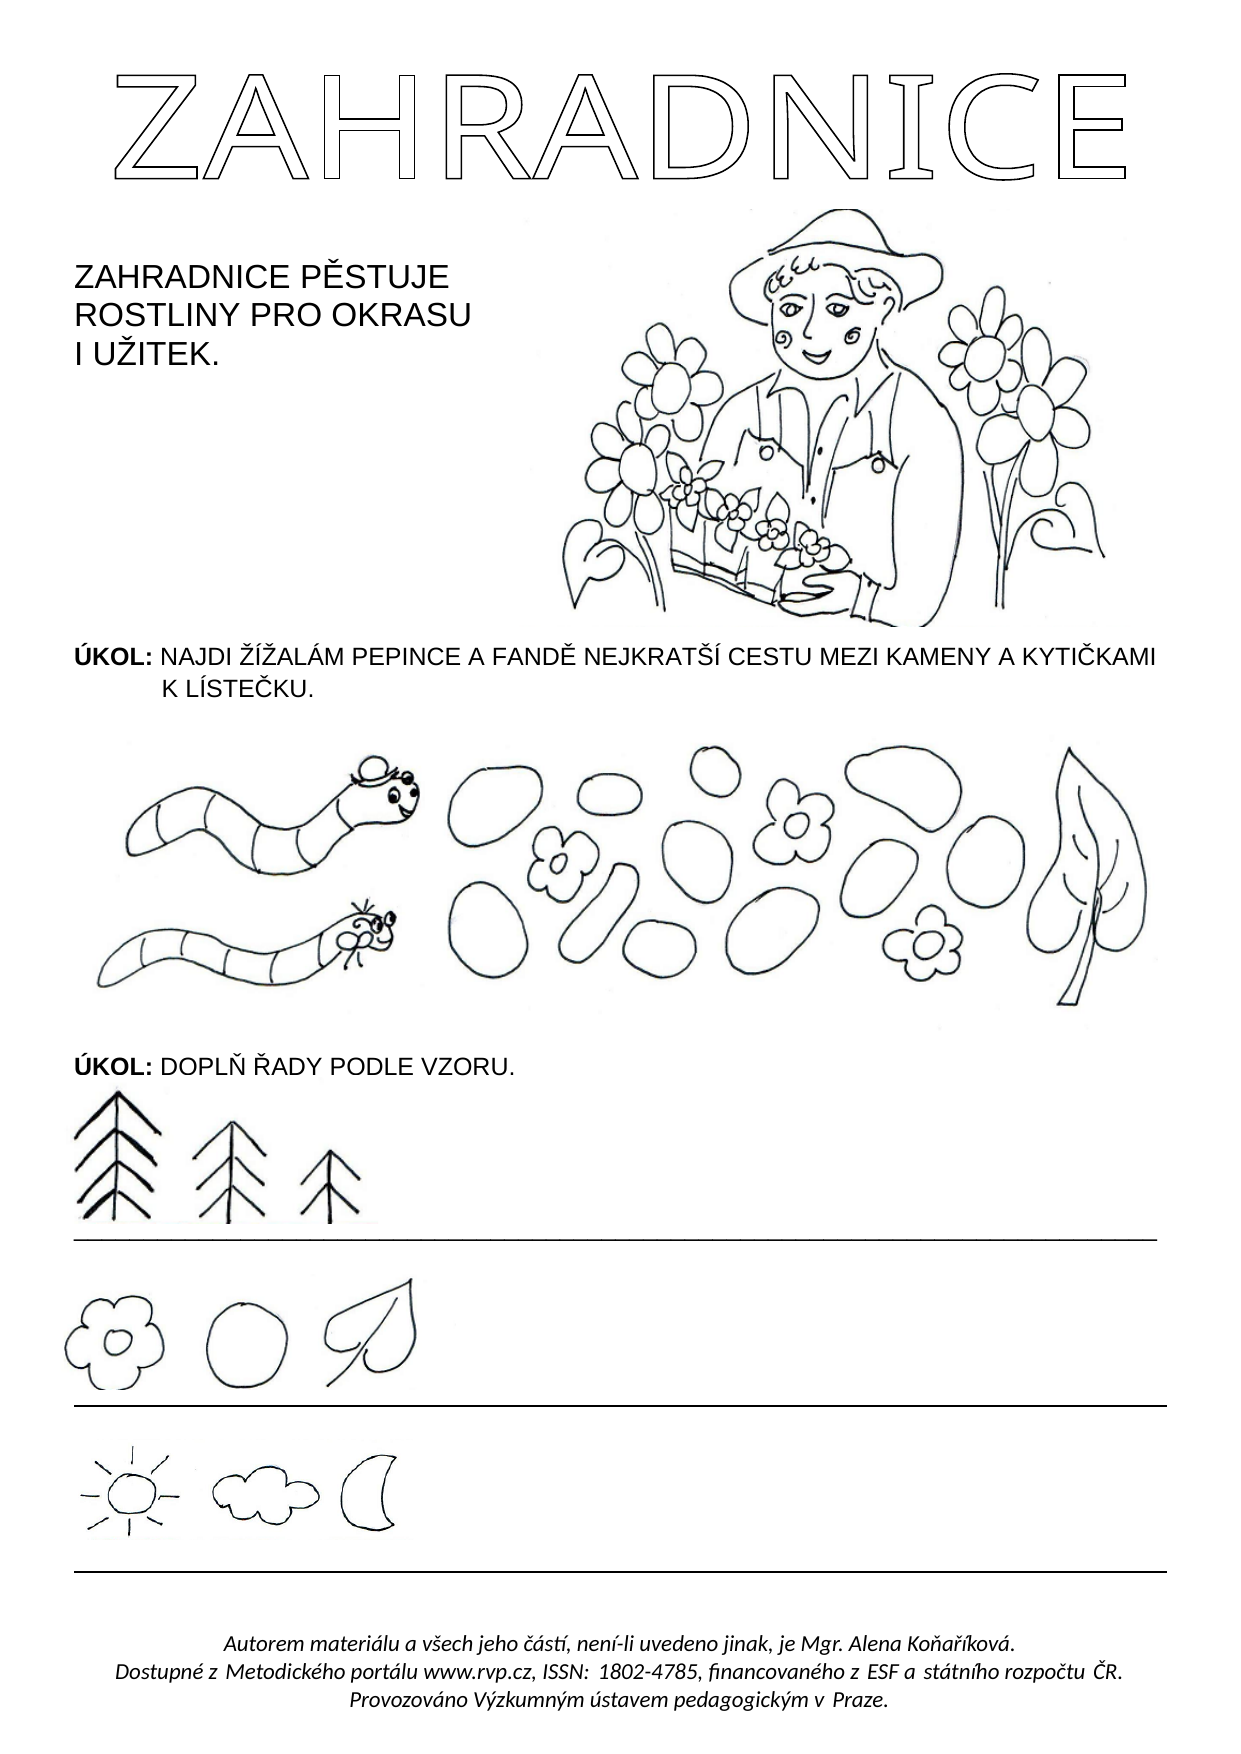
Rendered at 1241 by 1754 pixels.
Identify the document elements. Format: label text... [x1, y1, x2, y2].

picture [61, 1274, 456, 1390]
text ÚKOL: NAJDI ŽÍŽALÁM PEPINCE A FANDĚ NEJKRATŠÍ CESTU MEZI KAMENY A KYTIČKAMI K LÍSTEČKU. [74, 641, 1167, 703]
picture [61, 1077, 379, 1224]
text [1132, 334, 1167, 372]
text ZAHRADNICE PĚSTUJE [74, 257, 500, 296]
picture [75, 1439, 414, 1540]
text ______________________________________________________________________________ [74, 1213, 1167, 1242]
text [1132, 296, 1167, 334]
text I UŽITEK. [74, 334, 500, 372]
text ÚKOL: DOPLŇ ŘADY PODLE VZORU. [74, 1051, 1167, 1080]
picture [75, 730, 1165, 1031]
text ROSTLINY PRO OKRASU [74, 296, 500, 334]
picture [501, 209, 1131, 627]
text [1132, 257, 1167, 296]
